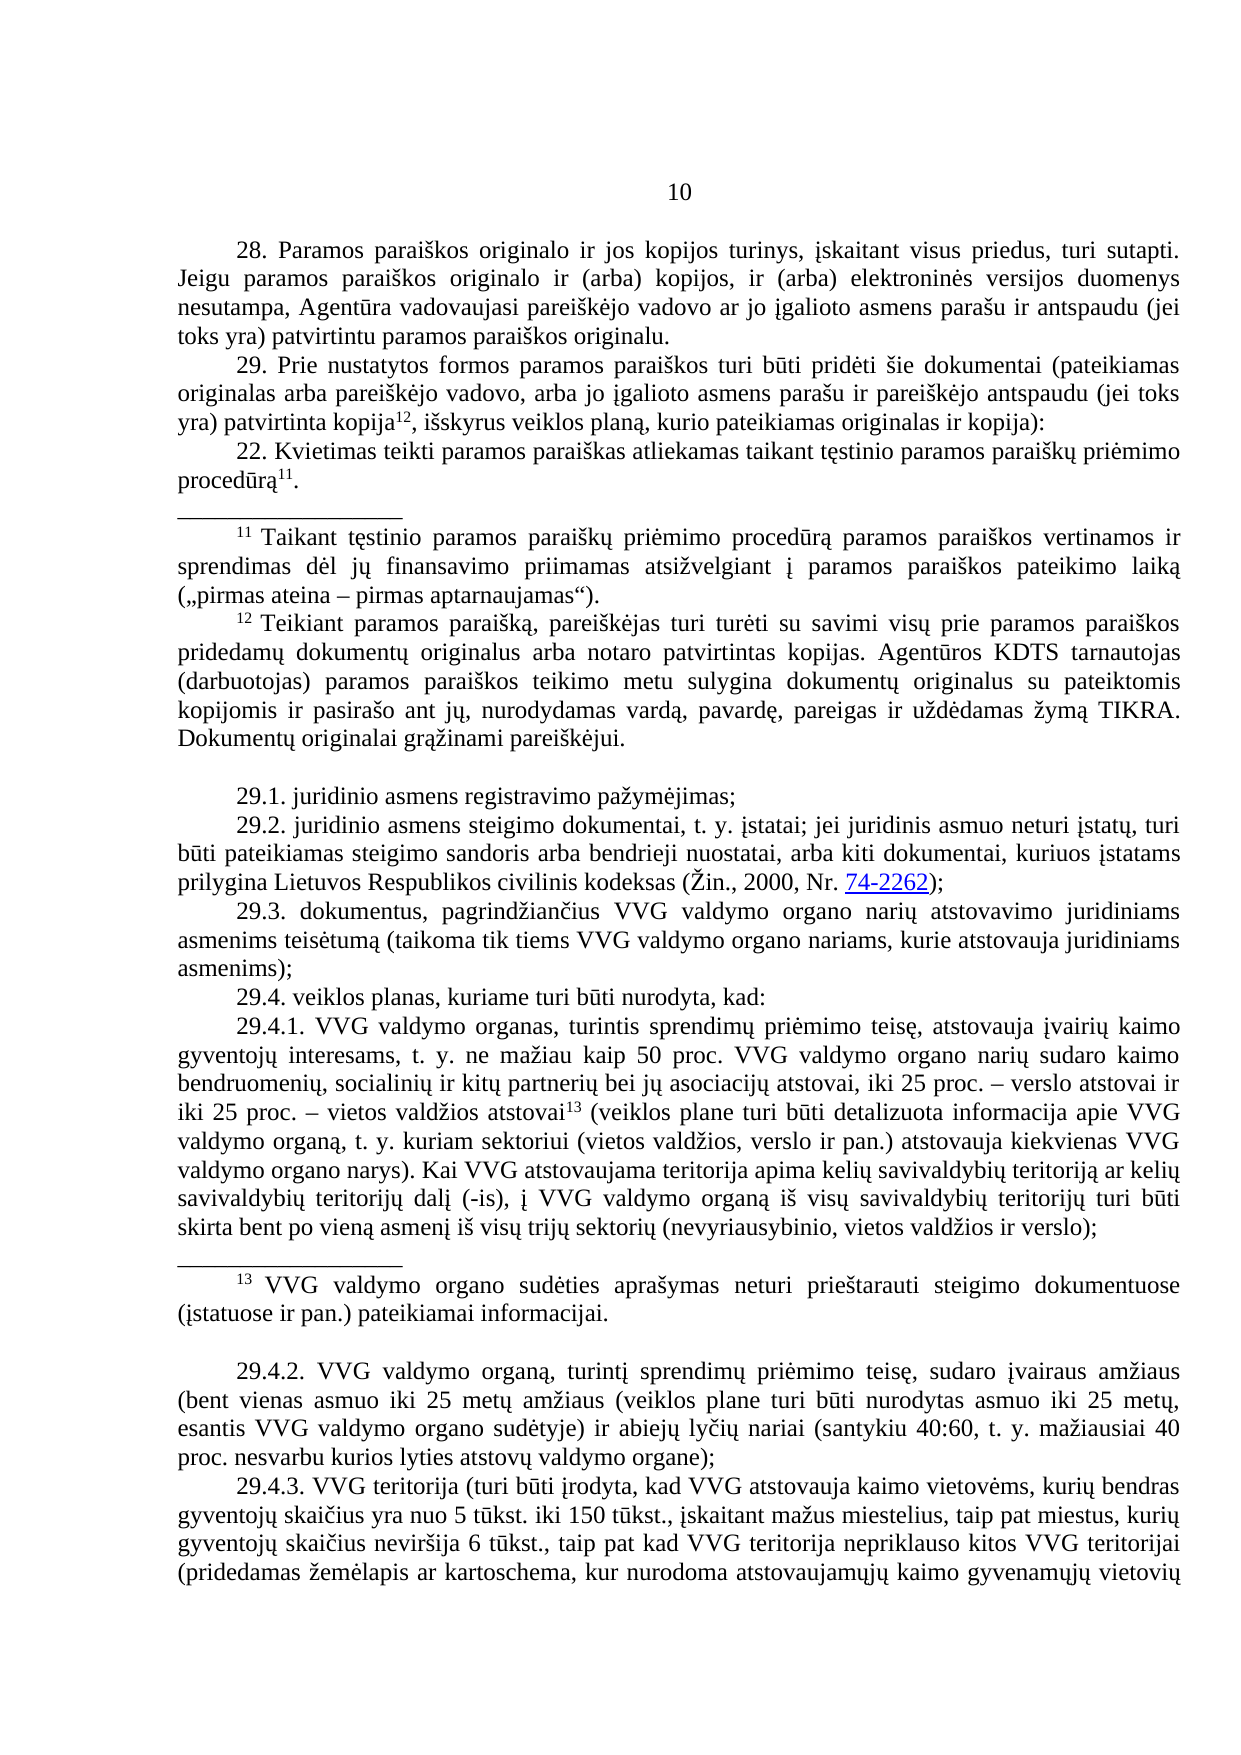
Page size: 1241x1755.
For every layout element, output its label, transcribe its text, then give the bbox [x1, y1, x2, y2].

text __________________ [177, 493, 1181, 522]
text 12 Teikiant paramos paraišką, pareiškėjas turi turėti su savimi visų prie paramos paraiškos pridedamų dokumentų originalus arba notaro patvirtintas kopijas. Agentūros KDTS tarnautojas (darbuotojas) paramos paraiškos teikimo metu sulygina dokumentų originalus su pateiktomis kopijomis ir pasirašo ant jų, nurodydamas vardą, pavardę, pareigas ir uždėdamas žymą TIKRA. Dokumentų originalai grąžinami pareiškėjui. [177, 608, 1181, 752]
text 11 Taikant tęstinio paramos paraiškų priėmimo procedūrą paramos paraiškos vertinamos ir sprendimas dėl jų finansavimo priimamas atsižvelgiant į paramos paraiškos pateikimo laiką („pirmas ateina – pirmas aptarnaujamas“). [177, 522, 1181, 608]
text 29. Prie nustatytos formos paramos paraiškos turi būti pridėti šie dokumentai (pateikiamas originalas arba pareiškėjo vadovo, arba jo įgalioto asmens parašu ir pareiškėjo antspaudu (jei toks yra) patvirtinta kopija12, išskyrus veiklos planą, kurio pateikiamas originalas ir kopija): [177, 350, 1181, 436]
text 29.4.1. VVG valdymo organas, turintis sprendimų priėmimo teisę, atstovauja įvairių kaimo gyventojų interesams, t. y. ne mažiau kaip 50 proc. VVG valdymo organo narių sudaro kaimo bendruomenių, socialinių ir kitų partnerių bei jų asociacijų atstovai, iki 25 proc. – verslo atstovai ir iki 25 proc. – vietos valdžios atstovai13 (veiklos plane turi būti detalizuota informacija apie VVG valdymo organą, t. y. kuriam sektoriui (vietos valdžios, verslo ir pan.) atstovauja kiekvienas VVG valdymo organo narys). Kai VVG atstovaujama teritorija apima kelių savivaldybių teritoriją ar kelių savivaldybių teritorijų dalį (-is), į VVG valdymo organą iš visų savivaldybių teritorijų turi būti skirta bent po vieną asmenį iš visų trijų sektorių (nevyriausybinio, vietos valdžios ir verslo); [177, 1011, 1181, 1241]
text 22. Kvietimas teikti paramos paraiškas atliekamas taikant tęstinio paramos paraiškų priėmimo procedūrą11. [177, 436, 1181, 493]
text 29.1. juridinio asmens registravimo pažymėjimas; [177, 781, 1181, 810]
text 29.3. dokumentus, pagrindžiančius VVG valdymo organo narių atstovavimo juridiniams asmenims teisėtumą (taikoma tik tiems VVG valdymo organo nariams, kurie atstovauja juridiniams asmenims); [177, 896, 1181, 982]
text 29.4.3. VVG teritorija (turi būti įrodyta, kad VVG atstovauja kaimo vietovėms, kurių bendras gyventojų skaičius yra nuo 5 tūkst. iki 150 tūkst., įskaitant mažus miestelius, taip pat miestus, kurių gyventojų skaičius neviršija 6 tūkst., taip pat kad VVG teritorija nepriklauso kitos VVG teritorijai (pridedamas žemėlapis ar kartoschema, kur nurodoma atstovaujamųjų kaimo gyvenamųjų vietovių [177, 1471, 1181, 1586]
text 13 VVG valdymo organo sudėties aprašymas neturi prieštarauti steigimo dokumentuose (įstatuose ir pan.) pateikiamai informacijai. [177, 1270, 1181, 1327]
text 29.2. juridinio asmens steigimo dokumentai, t. y. įstatai; jei juridinis asmuo neturi įstatų, turi būti pateikiamas steigimo sandoris arba bendrieji nuostatai, arba kiti dokumentai, kuriuos įstatams prilygina Lietuvos Respublikos civilinis kodeksas (Žin., 2000, Nr. 74-2262); [177, 810, 1181, 896]
text 29.4.2. VVG valdymo organą, turintį sprendimų priėmimo teisę, sudaro įvairaus amžiaus (bent vienas asmuo iki 25 metų amžiaus (veiklos plane turi būti nurodytas asmuo iki 25 metų, esantis VVG valdymo organo sudėtyje) ir abiejų lyčių nariai (santykiu 40:60, t. y. mažiausiai 40 proc. nesvarbu kurios lyties atstovų valdymo organe); [177, 1356, 1181, 1471]
text 29.4. veiklos planas, kuriame turi būti nurodyta, kad: [177, 982, 1181, 1011]
text 28. Paramos paraiškos originalo ir jos kopijos turinys, įskaitant visus priedus, turi sutapti. Jeigu paramos paraiškos originalo ir (arba) kopijos, ir (arba) elektroninės versijos duomenys nesutampa, Agentūra vadovaujasi pareiškėjo vadovo ar jo įgalioto asmens parašu ir antspaudu (jei toks yra) patvirtintu paramos paraiškos originalu. [177, 235, 1181, 350]
text __________________ [177, 1241, 1181, 1270]
